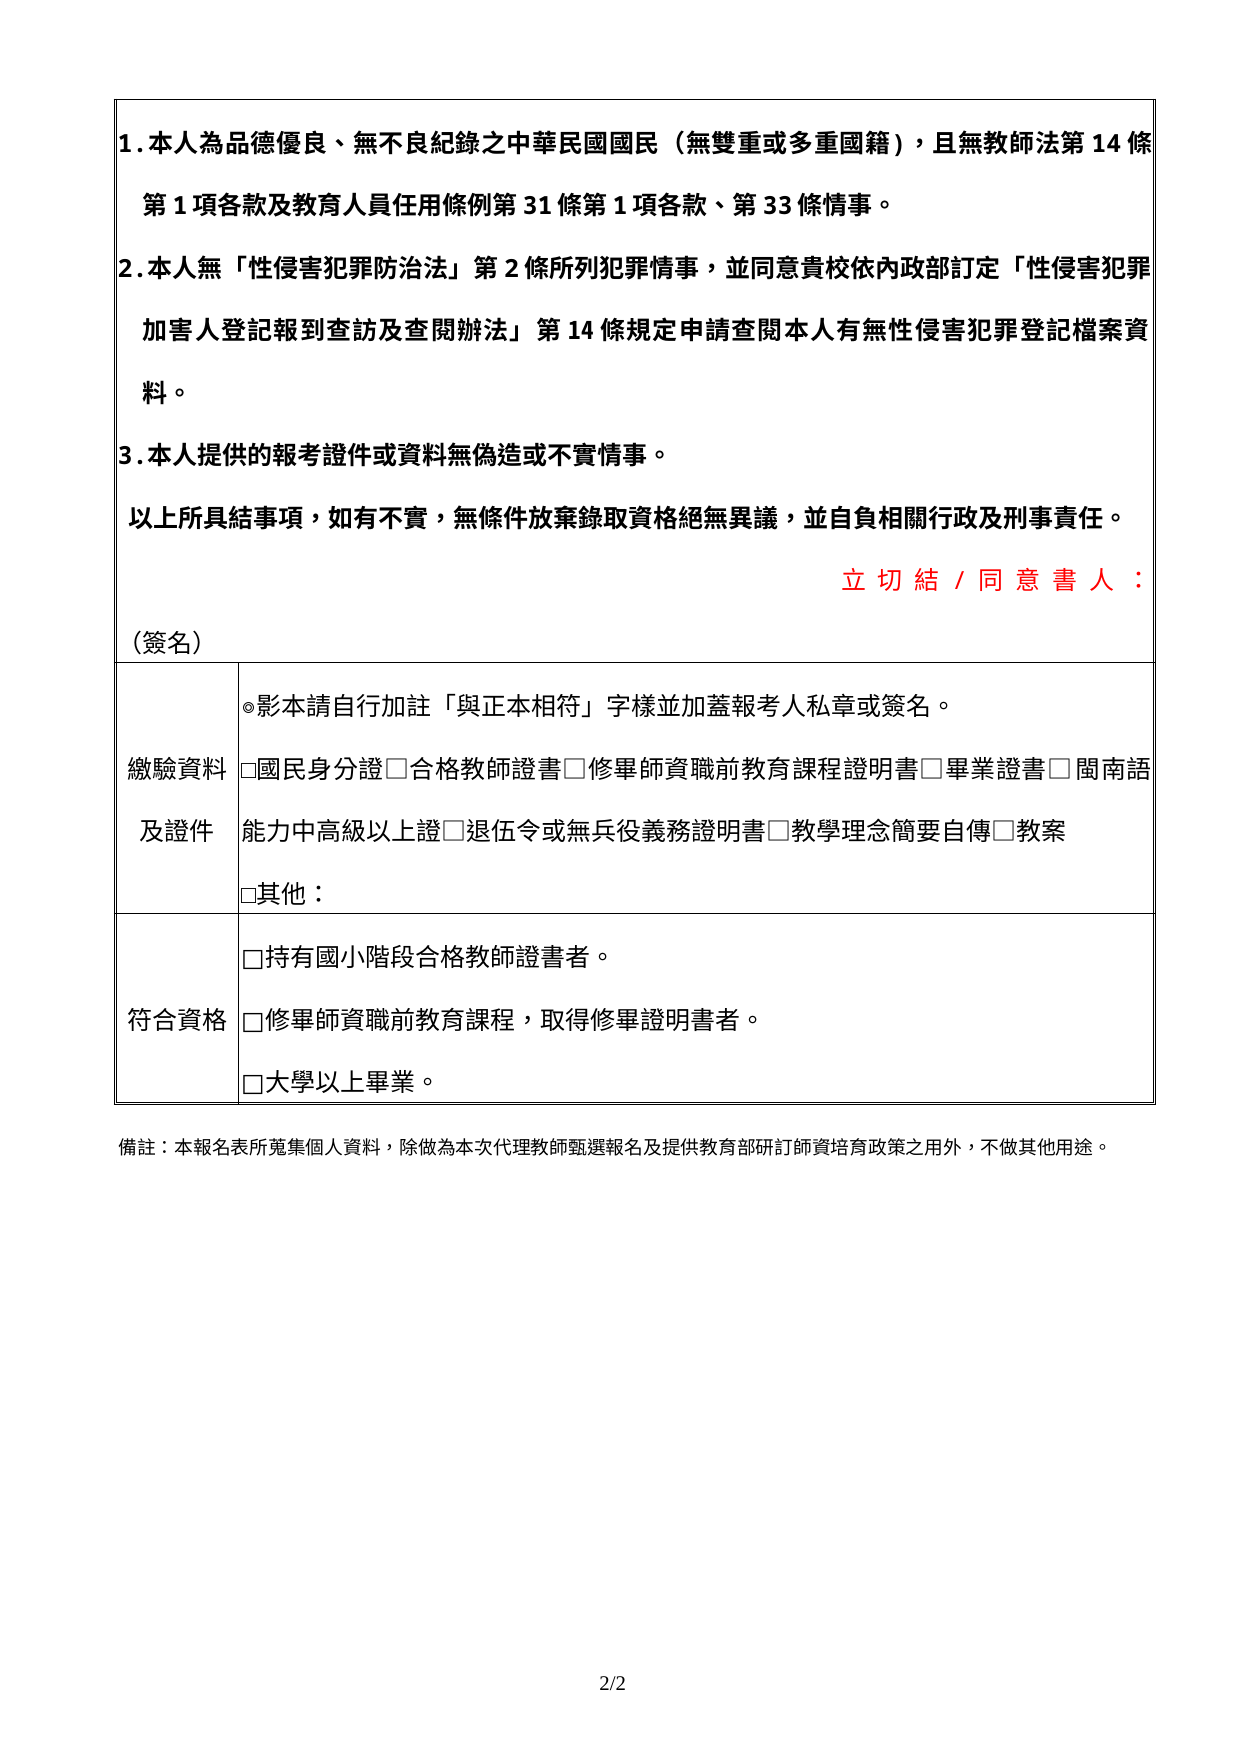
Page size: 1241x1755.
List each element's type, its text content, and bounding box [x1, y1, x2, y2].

table_cell 1.本人為品德優良、無不良紀錄之中華民國國民（無雙重或多重國籍)，且無教師法第14條第1項各款及教育人員任用條例第31條第1項各款、第33條情事。 2.本人無「性侵害犯罪防治法」第2條所列犯罪情事，並同意貴校依內政部訂定「性侵害犯罪加害人登記報到查訪及查閱辦法」第14條規定申請查閱本人有無性侵害犯罪登記檔案資料。 3.本人提供的報考證件或資料無偽造或不實情事。 立切結/同意書人： （簽名） [117, 100, 1153, 662]
table_cell 繳驗資料 及證件 [117, 663, 238, 913]
table_cell 持有國小階段合格教師證書者。 修畢師資職前教育課程，取得修畢證明書者。 大學以上畢業。 [239, 914, 1153, 1102]
table_cell 符合資格 [117, 914, 238, 1102]
table_header 以上所具結事項，如有不實，無條件放棄錄取資格絕無異議，並自負相關行政及刑事責任。 [118, 475, 1143, 537]
text 備註：本報名表所蒐集個人資料，除做為本次代理教師甄選報名及提供教育部研訂師資培育政策之用外，不做其他用途。 [118, 1105, 1144, 1167]
table_cell ◎影本請自行加註「與正本相符」字樣並加蓋報考人私章或簽名。 □國民身分證□合格教師證書□修畢師資職前教育課程證明書□畢業證書□閩南語能力中高級以上證□退伍令或無兵役義務證明書□教學理念簡要自傳□教案 □其他： [239, 663, 1153, 913]
